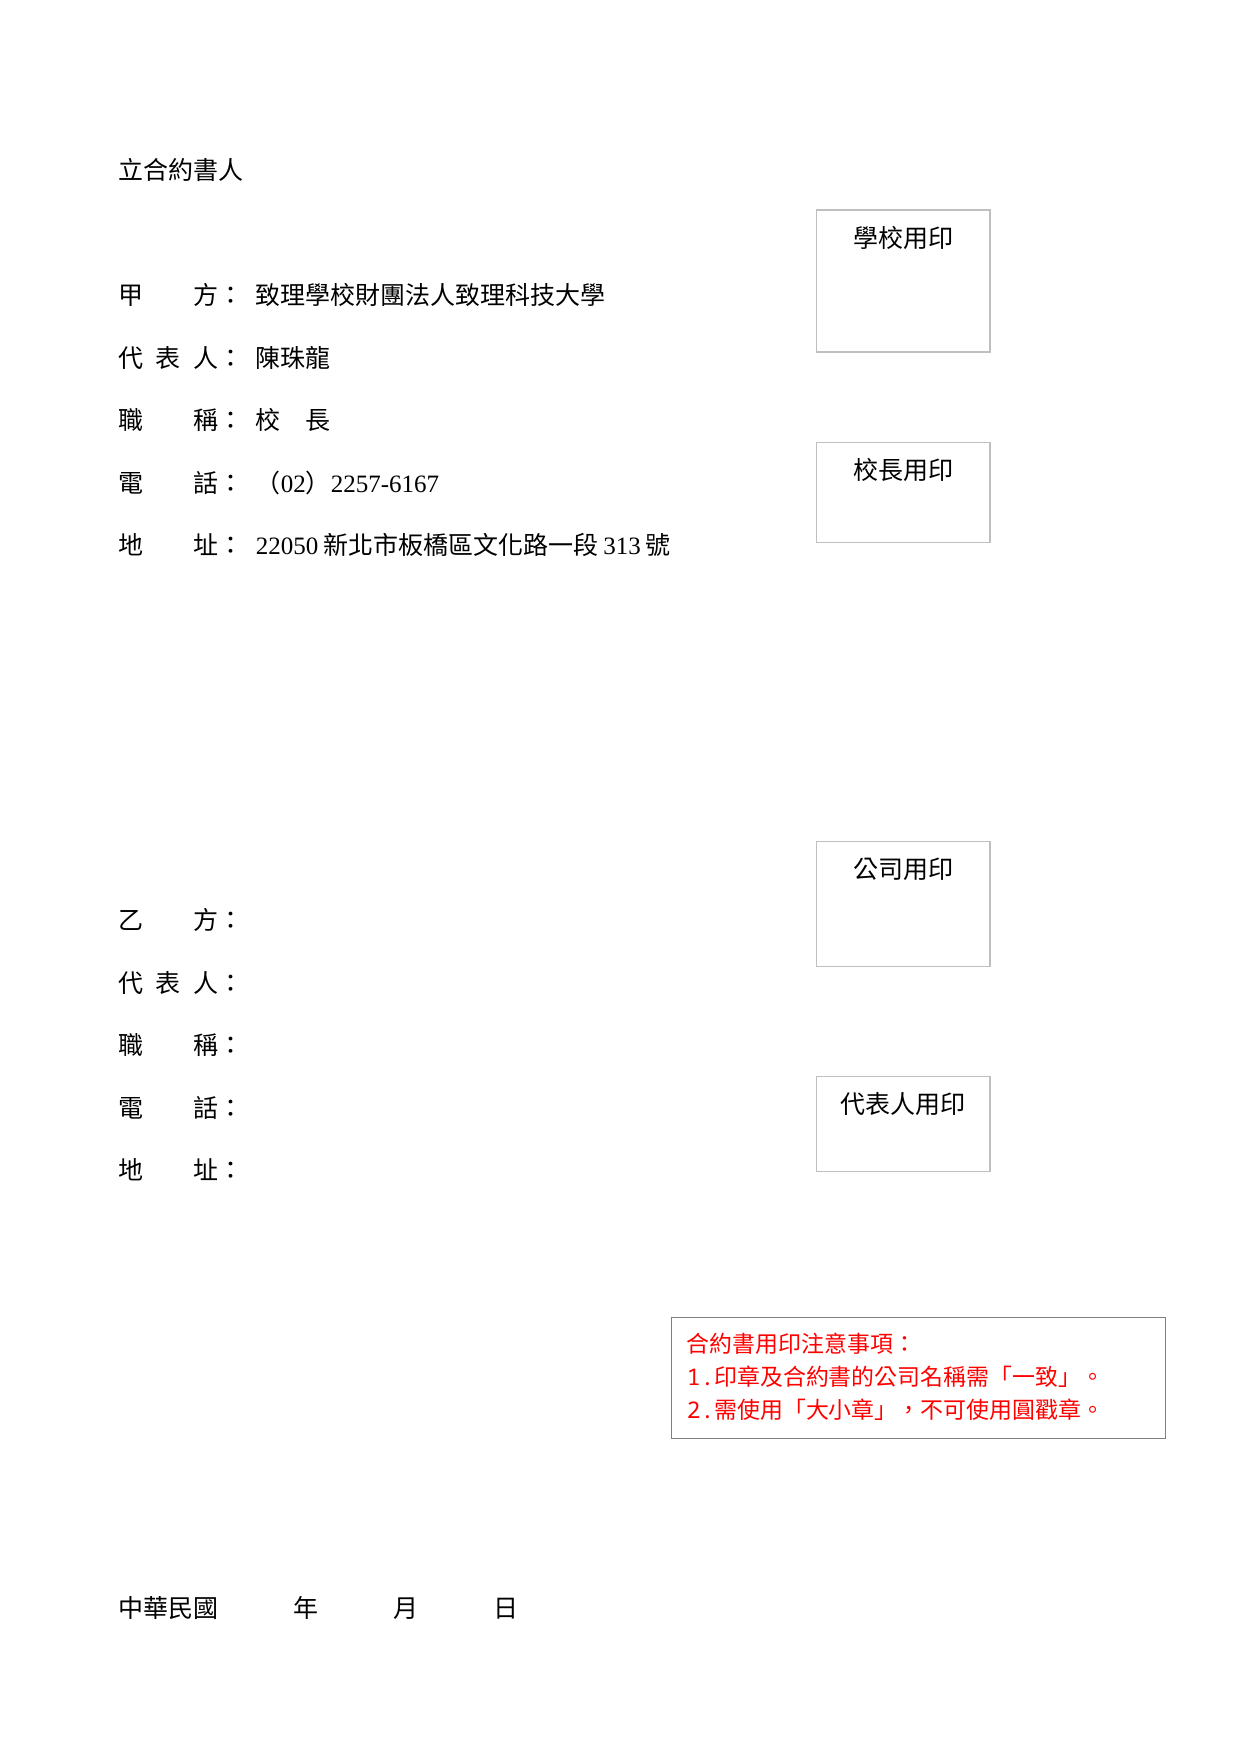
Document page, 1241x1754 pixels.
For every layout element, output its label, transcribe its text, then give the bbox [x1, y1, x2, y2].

text 電 話： [817, 1077, 989, 1171]
text 立合約書人 [118, 127, 1119, 189]
text 電 話： （02）2257-6167 [817, 443, 989, 542]
text 職 稱： [118, 1002, 1119, 1064]
text 代表人用印 [832, 1084, 974, 1121]
text [991, 252, 1119, 314]
text 中華民國 年 月 日 [118, 1564, 1122, 1627]
text 電 話： （02）2257-6167 [118, 439, 1119, 502]
text 地 址： [118, 1127, 1119, 1189]
text 代 表 人： [118, 939, 1119, 1002]
text [991, 877, 1119, 939]
text 職 稱： 校 長 [118, 377, 1119, 439]
text 代 表 人： 陳珠龍 [118, 314, 1119, 377]
text 學校用印 [832, 218, 974, 254]
text 乙 方： [118, 877, 816, 939]
text 校長用印 [832, 451, 974, 487]
text 電 話： [118, 1064, 1119, 1127]
text 地 址： 22050新北市板橋區文化路一段313號 [118, 502, 1119, 564]
text 公司用印 [832, 850, 974, 886]
text 甲 方： 致理學校財團法人致理科技大學 [118, 252, 816, 314]
text 合約書用印注意事項： 1.印章及合約書的公司名稱需「一致」。 2.需使用「大小章」，不可使用圓戳章。 [687, 1326, 1150, 1425]
